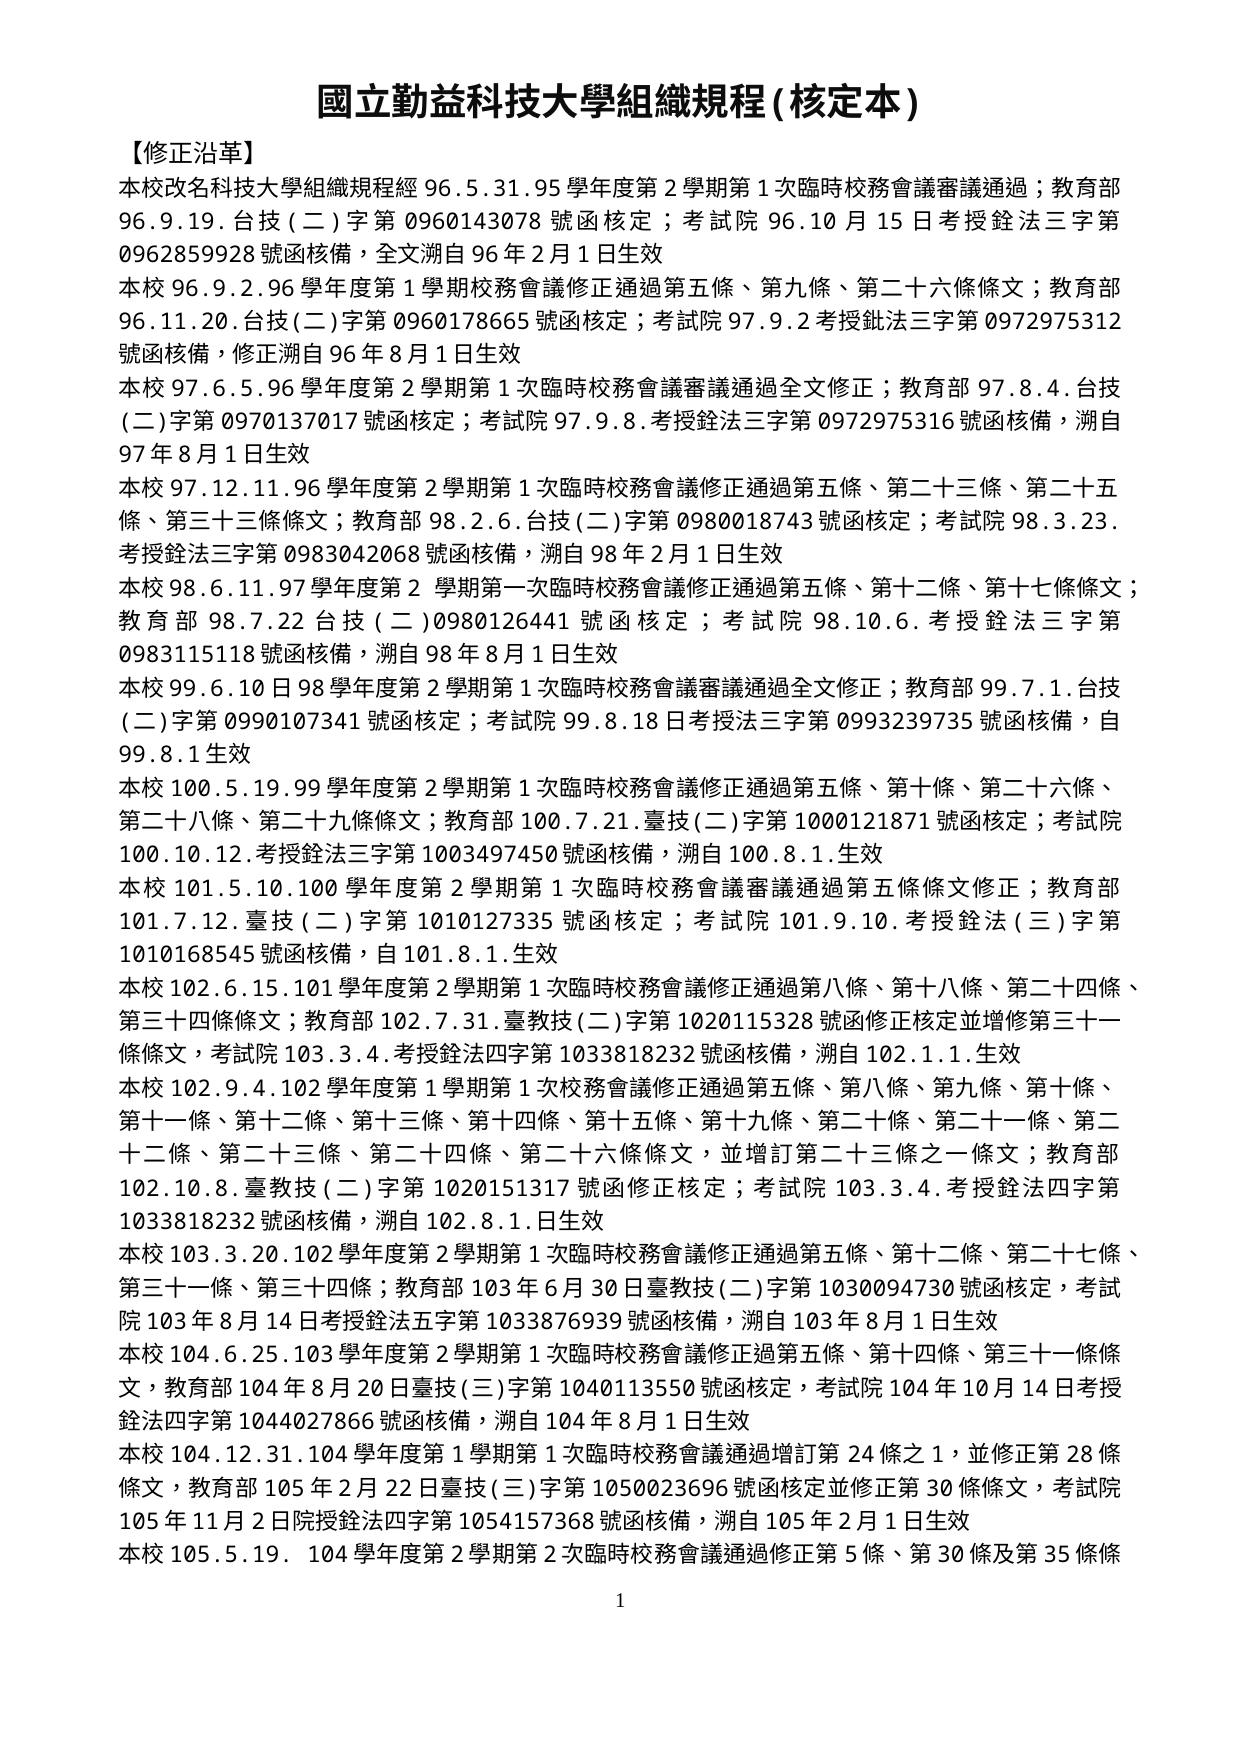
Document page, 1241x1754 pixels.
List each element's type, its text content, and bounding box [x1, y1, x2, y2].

text 本校99.6.10日98學年度第2學期第1次臨時校務會議審議通過全文修正；教育部99.7.1.台技(二)字第0990107341號函核定；考試院99.8.18日考授法三字第0993239735號函核備，自99.8.1生效 [118, 669, 1122, 769]
text 本校105.5.19. 104學年度第2學期第2次臨時校務會議通過修正第5條、第30條及第35條條 [118, 1536, 1122, 1569]
text 本校96.9.2.96學年度第1學期校務會議修正通過第五條、第九條、第二十六條條文；教育部96.11.20.台技(二)字第0960178665號函核定；考試院97.9.2考授鈚法三字第0972975312號函核備，修正溯自96年8月1日生效 [118, 269, 1122, 369]
text 本校98.6.11.97學年度第2 學期第一次臨時校務會議修正通過第五條、第十二條、第十七條條文；教育部98.7.22台技(二)0980126441號函核定；考試院98.10.6.考授銓法三字第0983115118號函核備，溯自98年8月1日生效 [118, 569, 1122, 669]
text 【修正沿革】 [118, 133, 1122, 169]
text 本校102.9.4.102學年度第1學期第1次校務會議修正通過第五條、第八條、第九條、第十條、第十一條、第十二條、第十三條、第十四條、第十五條、第十九條、第二十條、第二十一條、第二十二條、第二十三條、第二十四條、第二十六條條文，並增訂第二十三條之一條文；教育部102.10.8.臺教技(二)字第1020151317號函修正核定；考試院103.3.4.考授銓法四字第1033818232號函核備，溯自102.8.1.日生效 [118, 1069, 1122, 1236]
text 本校97.12.11.96學年度第2學期第1次臨時校務會議修正通過第五條、第二十三條、第二十五條、第三十三條條文；教育部98.2.6.台技(二)字第0980018743號函核定；考試院98.3.23.考授銓法三字第0983042068號函核備，溯自98年2月1日生效 [118, 469, 1122, 569]
text 本校100.5.19.99學年度第2學期第1次臨時校務會議修正通過第五條、第十條、第二十六條、第二十八條、第二十九條條文；教育部100.7.21.臺技(二)字第1000121871號函核定；考試院100.10.12.考授銓法三字第1003497450號函核備，溯自100.8.1.生效 [118, 769, 1122, 869]
text 本校104.6.25.103學年度第2學期第1次臨時校務會議修正過第五條、第十四條、第三十一條條文，教育部104年8月20日臺技(三)字第1040113550號函核定，考試院104年10月14日考授銓法四字第1044027866號函核備，溯自104年8月1日生效 [118, 1336, 1122, 1436]
text 本校104.12.31.104學年度第1學期第1次臨時校務會議通過增訂第24條之1，並修正第28條條文，教育部105年2月22日臺技(三)字第1050023696號函核定並修正第30條條文，考試院105年11月2日院授銓法四字第1054157368號函核備，溯自105年2月1日生效 [118, 1436, 1122, 1536]
subtitle 國立勤益科技大學組織規程(核定本) [118, 85, 1122, 123]
text 本校97.6.5.96學年度第2學期第1次臨時校務會議審議通過全文修正；教育部97.8.4.台技(二)字第0970137017號函核定；考試院97.9.8.考授銓法三字第0972975316號函核備，溯自97年8月1日生效 [118, 369, 1122, 469]
text 本校改名科技大學組織規程經96.5.31.95學年度第2學期第1次臨時校務會議審議通過；教育部96.9.19.台技(二)字第0960143078號函核定；考試院96.10月15日考授銓法三字第0962859928號函核備，全文溯自96年2月1日生效 [118, 169, 1122, 269]
text 本校101.5.10.100學年度第2學期第1次臨時校務會議審議通過第五條條文修正；教育部101.7.12.臺技(二)字第1010127335號函核定；考試院101.9.10.考授銓法(三)字第1010168545號函核備，自101.8.1.生效 [118, 869, 1122, 969]
text 本校103.3.20.102學年度第2學期第1次臨時校務會議修正通過第五條、第十二條、第二十七條、第三十一條、第三十四條；教育部103年6月30日臺教技(二)字第1030094730號函核定，考試院103年8月14日考授銓法五字第1033876939號函核備，溯自103年8月1日生效 [118, 1236, 1122, 1336]
text 本校102.6.15.101學年度第2學期第1次臨時校務會議修正通過第八條、第十八條、第二十四條、第三十四條條文；教育部102.7.31.臺教技(二)字第1020115328號函修正核定並增修第三十一條條文，考試院103.3.4.考授銓法四字第1033818232號函核備，溯自102.1.1.生效 [118, 969, 1122, 1069]
